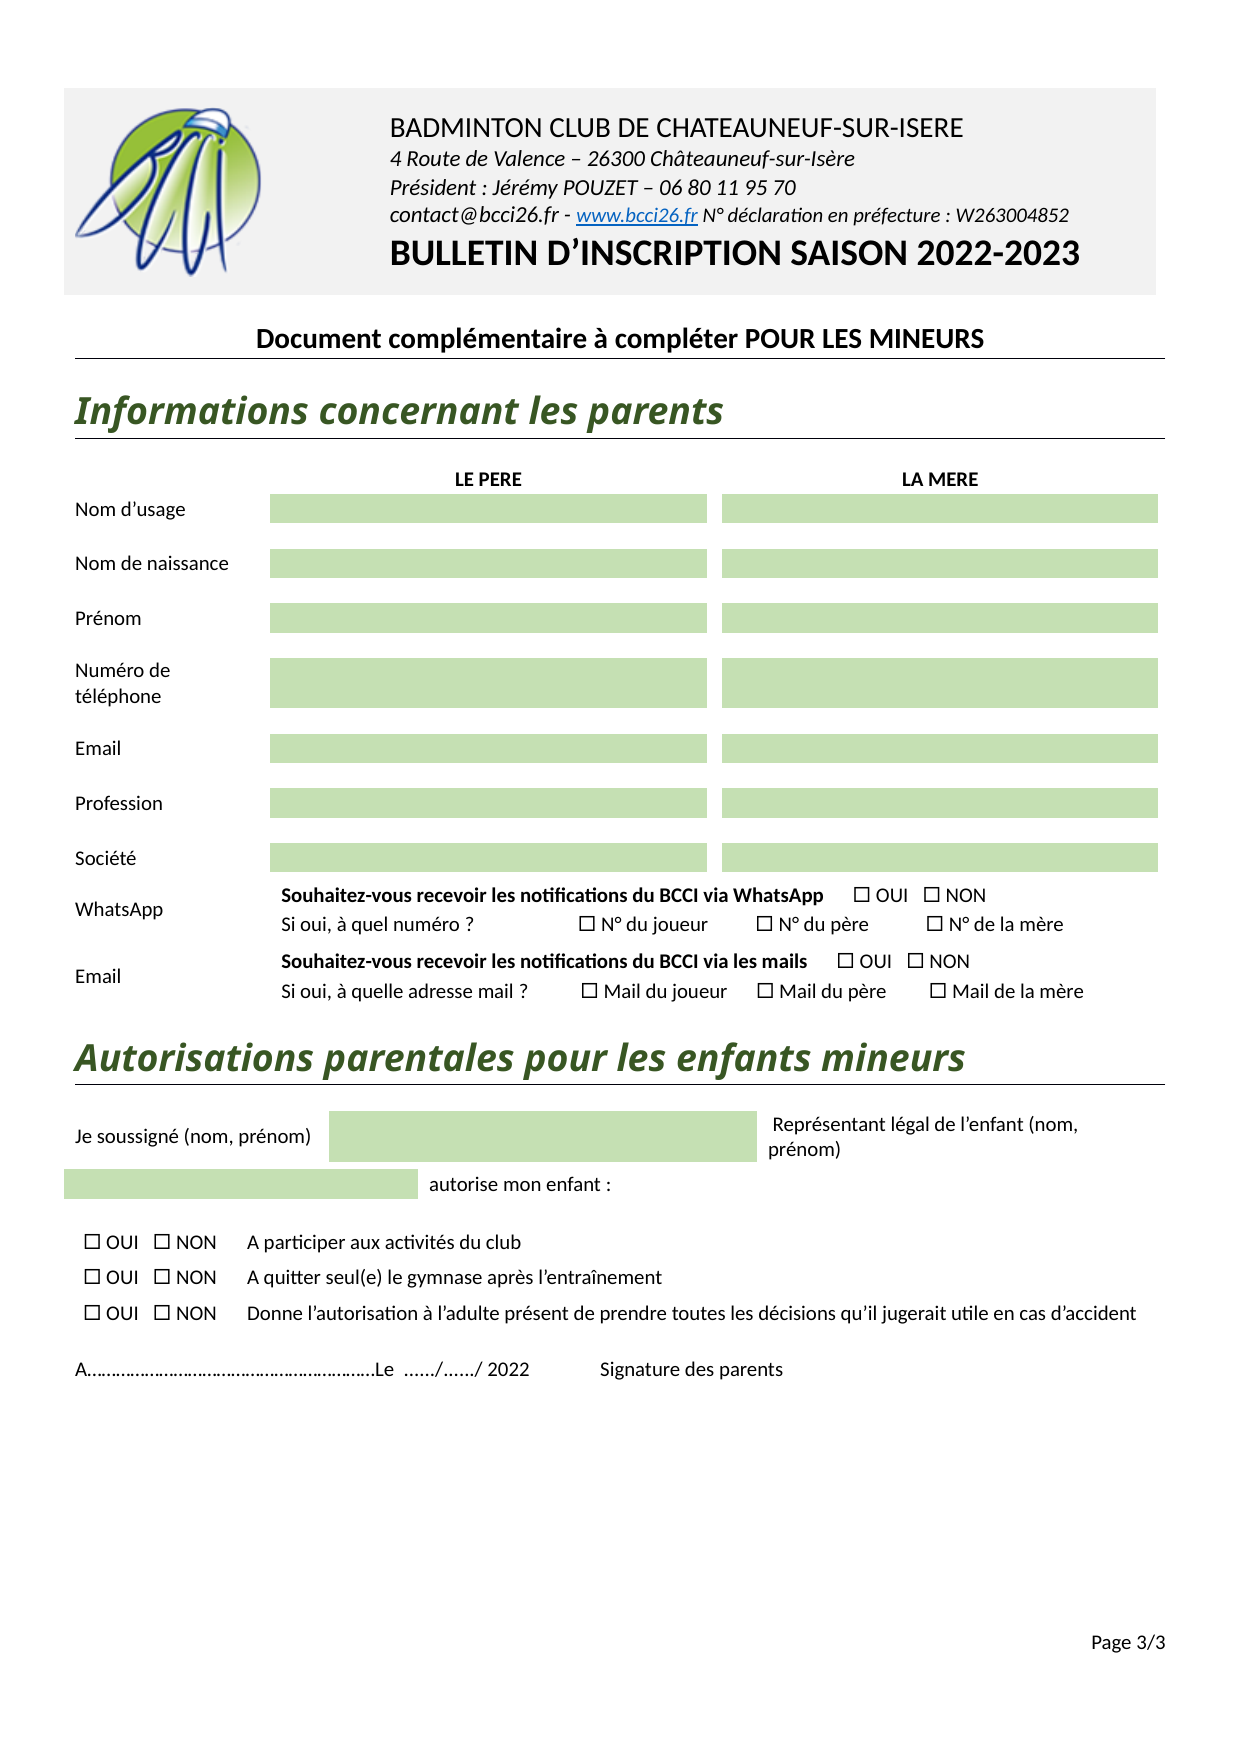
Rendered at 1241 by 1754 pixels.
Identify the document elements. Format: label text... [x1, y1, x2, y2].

table_cell [1153, 633, 1158, 658]
table_cell [1153, 524, 1158, 548]
table_cell [270, 788, 707, 818]
table_cell [722, 603, 1158, 633]
table_cell [64, 818, 1153, 843]
table_cell Société [64, 843, 270, 872]
table_cell Profession [64, 788, 270, 818]
table_cell Email [64, 947, 270, 1006]
table_cell [64, 633, 1153, 658]
table_cell [270, 603, 707, 633]
text A…………………………………………………… Le ....../....../ 2022 Signature des parents [75, 1356, 1165, 1381]
table_cell [722, 549, 1158, 578]
table_cell [270, 549, 707, 578]
table_cell Prénom [64, 603, 270, 633]
table_cell [64, 872, 1158, 880]
table_cell Email [64, 734, 270, 763]
table_cell [64, 939, 1158, 947]
table_cell Souhaitez-vous recevoir les notifications du BCCI via les mails  OUI  NON [270, 947, 1158, 976]
table_cell Donne l’autorisation à l’adulte présent de prendre toutes les décisions qu’il jugerait utile en cas d’accident [236, 1295, 1156, 1330]
table_cell WhatsApp [64, 880, 270, 939]
table_cell [722, 843, 1158, 872]
table_cell [1153, 578, 1158, 603]
table_header  OUI  NON [64, 1224, 236, 1259]
table_header Représentant légal de l’enfant (nom, prénom) [757, 1111, 1158, 1162]
table_cell [1153, 709, 1158, 733]
table_cell [270, 494, 707, 523]
table_cell [270, 658, 707, 708]
table_cell Si oui, à quel numéro ?  N° du joueur  N° du père  N° de la mère [270, 909, 1158, 939]
table_header autorise mon enfant : [418, 1169, 757, 1199]
picture [75, 107, 262, 277]
table_cell Nom de naissance [64, 549, 270, 578]
table_cell [707, 788, 722, 818]
table_cell [707, 734, 722, 763]
table_cell [707, 603, 722, 633]
table_cell [64, 709, 1153, 733]
table_header [64, 464, 270, 494]
table_header Je soussigné (nom, prénom) [64, 1111, 329, 1162]
table_cell [707, 549, 722, 578]
table_cell [707, 843, 722, 872]
table_header [760, 1169, 1156, 1199]
table_header [329, 1111, 757, 1162]
table_cell [722, 658, 1158, 708]
table_cell  OUI  NON [64, 1295, 236, 1330]
table_cell [64, 578, 1153, 603]
table_cell [64, 763, 1153, 788]
table_header LA MERE [722, 464, 1158, 494]
table_cell  OUI  NON [64, 1260, 236, 1295]
table_cell Si oui, à quelle adresse mail ?  Mail du joueur  Mail du père  Mail de la mère [270, 976, 1158, 1006]
table_cell A quitter seul(e) le gymnase après l’entraînement [236, 1260, 1156, 1295]
table_header A participer aux activités du club [236, 1224, 1156, 1259]
table_header [707, 464, 722, 494]
table_header LE PERE [270, 464, 707, 494]
table_cell Souhaitez-vous recevoir les notifications du BCCI via WhatsApp  OUI  NON [270, 880, 1158, 909]
table_cell [1153, 763, 1158, 788]
table_cell [270, 734, 707, 763]
table_cell Numéro de téléphone [64, 658, 270, 708]
table_cell [722, 734, 1158, 763]
table_cell [722, 788, 1158, 818]
table_cell Nom d’usage [64, 494, 270, 523]
table_cell [722, 494, 1158, 523]
table_cell [270, 843, 707, 872]
table_cell [64, 524, 1153, 548]
table_cell [707, 658, 722, 708]
text Document complémentaire à compléter POUR LES MINEURS [75, 321, 1165, 358]
table_cell [1153, 818, 1158, 843]
subtitle Informations concernant les parents [75, 385, 1165, 438]
table_cell [707, 494, 722, 523]
subtitle Autorisations parentales pour les enfants mineurs [75, 1031, 1165, 1084]
table_header [64, 1169, 418, 1199]
